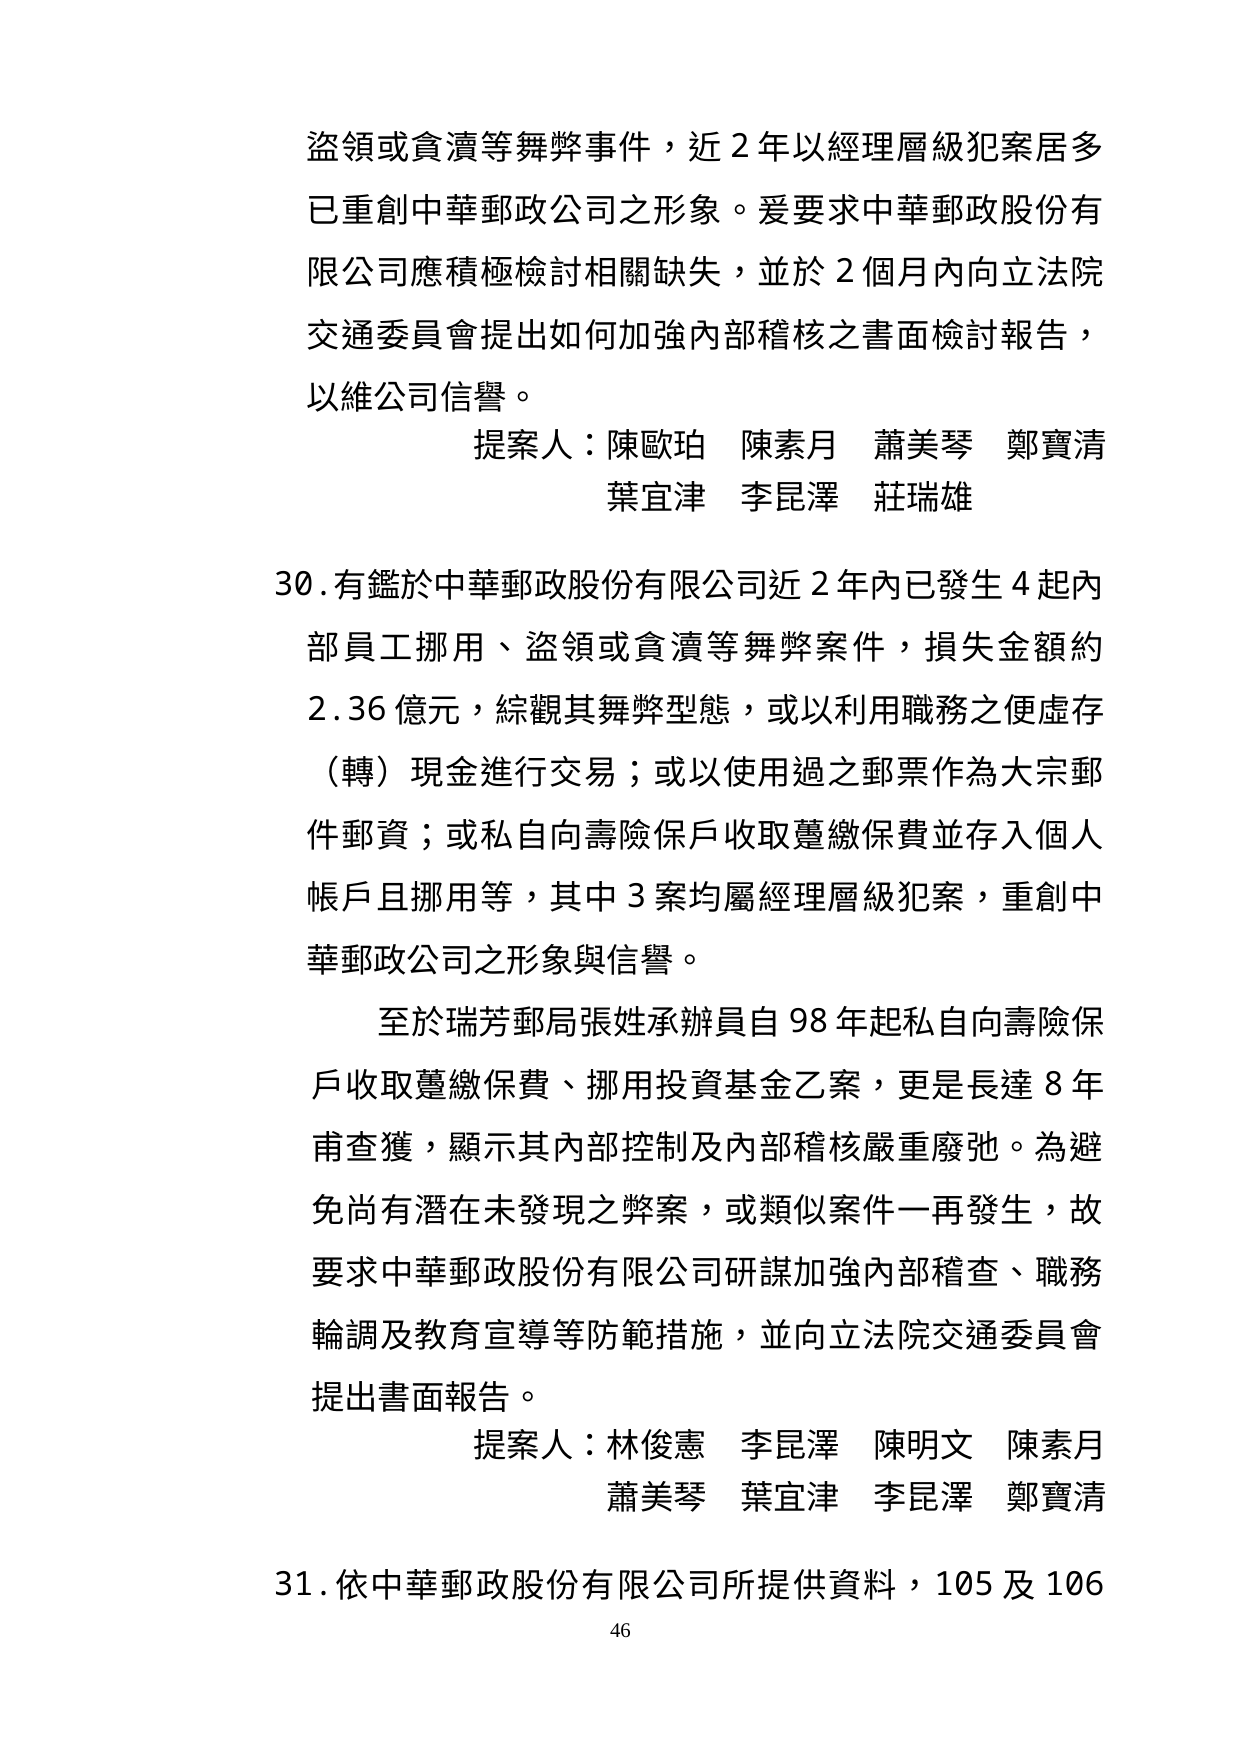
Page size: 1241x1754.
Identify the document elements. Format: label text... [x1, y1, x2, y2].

text 提案人：林俊憲 李昆澤 陳明文 陳素月 蕭美琴 葉宜津 李昆澤 鄭寶清 [473, 1416, 1117, 1520]
text 30.有鑑於中華郵政股份有限公司近2年內已發生4起內部員工挪用、盜領或貪瀆等舞弊案件，損失金額約2.36億元，綜觀其舞弊型態，或以利用職務之便虛存（轉）現金進行交易；或以使用過之郵票作為大宗郵件郵資；或私自向壽險保戶收取躉繳保費並存入個人帳戶且挪用等，其中3案均屬經理層級犯案，重創中華郵政公司之形象與信譽。 [273, 541, 1104, 978]
text 至於瑞芳郵局張姓承辦員自98年起私自向壽險保戶收取躉繳保費、挪用投資基金乙案，更是長達8年甫查獲，顯示其內部控制及內部稽核嚴重廢弛。為避免尚有潛在未發現之弊案，或類似案件一再發生，故要求中華郵政股份有限公司研謀加強內部稽查、職務輪調及教育宣導等防範措施，並向立法院交通委員會提出書面報告。 [311, 978, 1104, 1416]
text 31.依中華郵政股份有限公司所提供資料，105及106 [273, 1541, 1104, 1603]
text 29.鑑於中華郵政股份有限公司爆發業務員挪用保費的重大疏失，金融監督管理委員會107年3月13日下令停止中華郵政46家郵局銷售新保單，期間暫訂6個月，改善後才能恢復，此案是客戶反映後才發現，影響保戶眾多且違規期間甚長，而中華郵政內部控制及內部稽核均未及時發現，顯見中華郵政內部控制及內部稽核嚴重廢弛。又近年來中華郵政公司屢發生員工挪用、盜領或貪瀆等舞弊事件，近2年以經理層級犯案居多，已重創中華郵政公司之形象。爰要求中華郵政股份有限公司應積極檢討相關缺失，並於2個月內向立法院交通委員會提出如何加強內部稽核之書面檢討報告，以維公司信譽。 [273, 103, 1104, 416]
text 提案人：陳歐珀 陳素月 蕭美琴 鄭寶清 葉宜津 李昆澤 莊瑞雄 [473, 416, 1117, 520]
